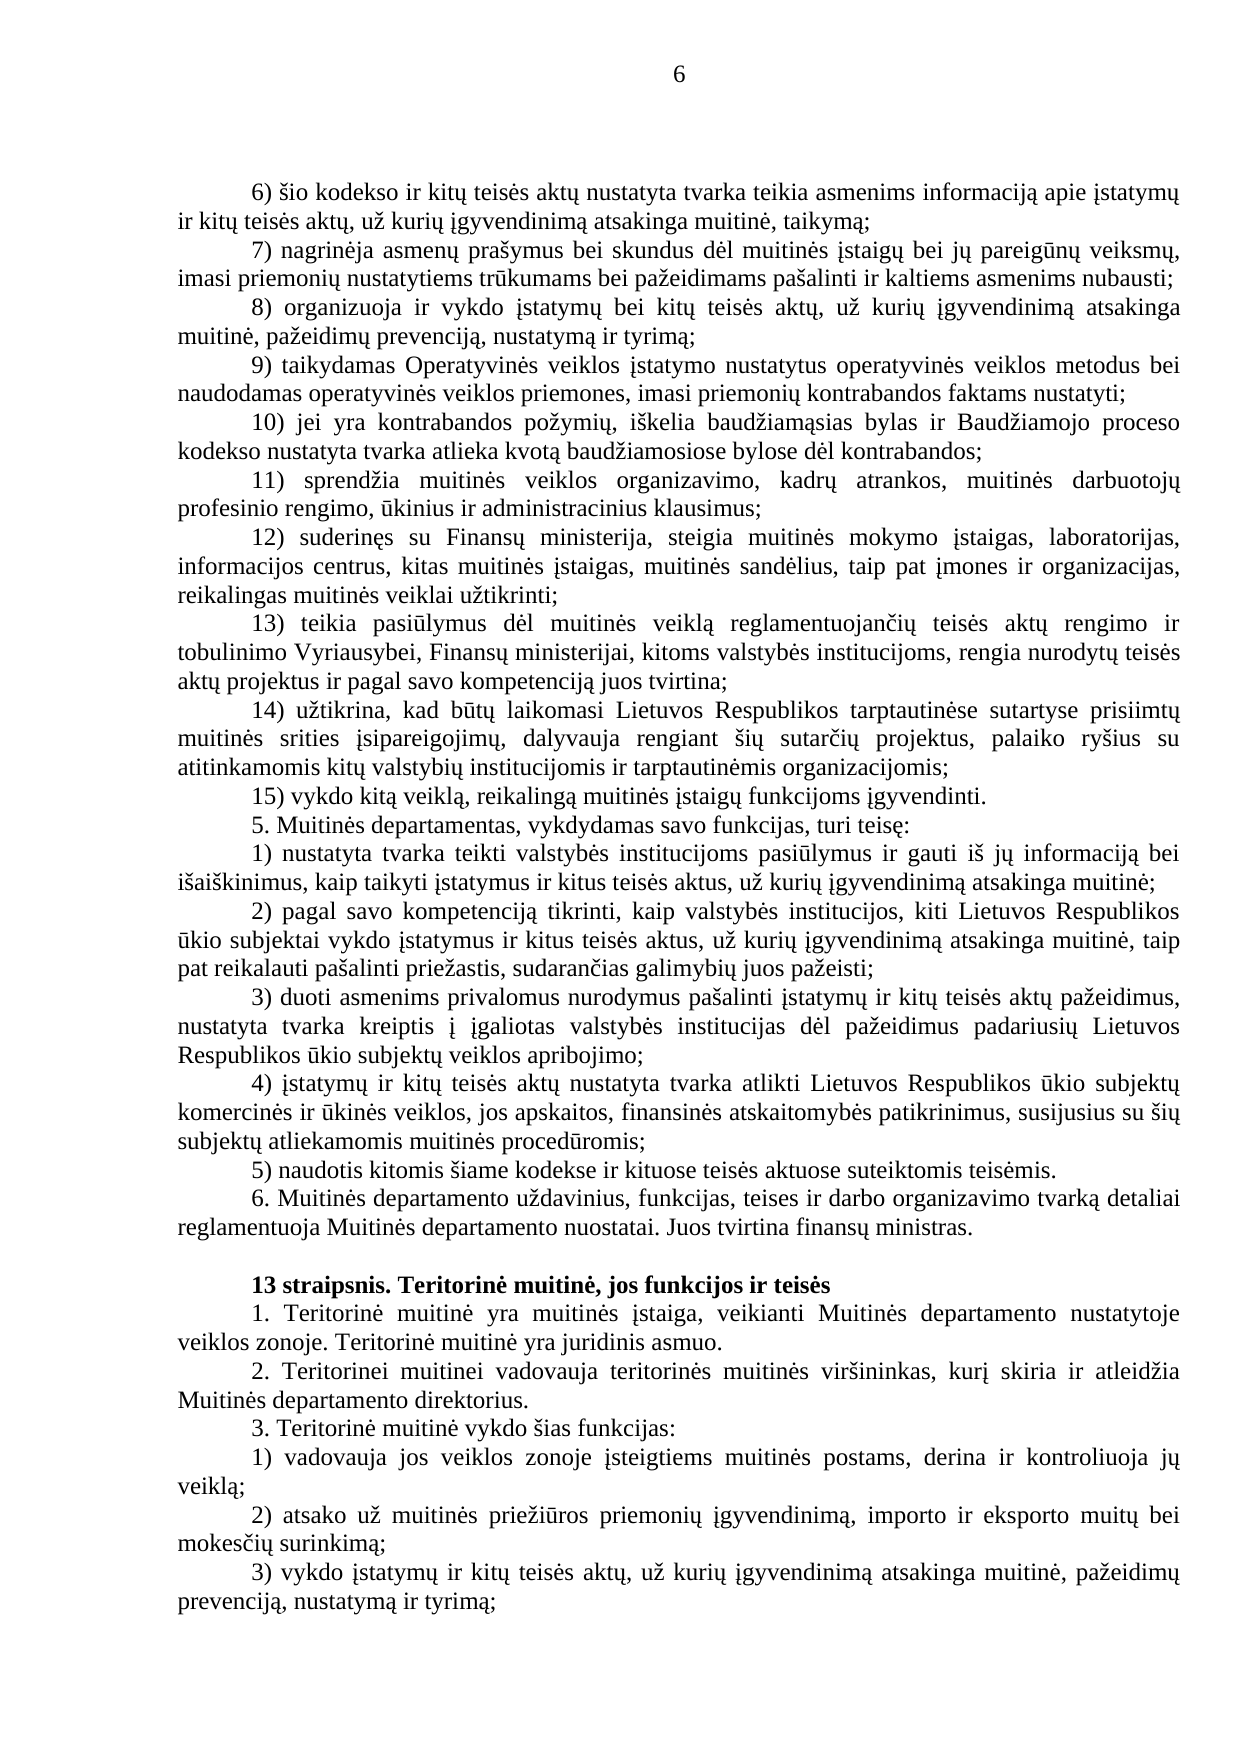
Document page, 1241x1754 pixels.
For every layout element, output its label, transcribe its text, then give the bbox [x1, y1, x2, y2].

text 10) jei yra kontrabandos požymių, iškelia baudžiamąsias bylas ir Baudžiamojo proceso kodekso nustatyta tvarka atlieka kvotą baudžiamosiose bylose dėl kontrabandos; [177, 407, 1181, 465]
text 3. Teritorinė muitinė vykdo šias funkcijas: [177, 1413, 1181, 1442]
text 14) užtikrina, kad būtų laikomasi Lietuvos Respublikos tarptautinėse sutartyse prisiimtų muitinės srities įsipareigojimų, dalyvauja rengiant šių sutarčių projektus, palaiko ryšius su atitinkamomis kitų valstybių institucijomis ir tarptautinėmis organizacijomis; [177, 695, 1181, 781]
text 2. Teritorinei muitinei vadovauja teritorinės muitinės viršininkas, kurį skiria ir atleidžia Muitinės departamento direktorius. [177, 1356, 1181, 1413]
text 11) sprendžia muitinės veiklos organizavimo, kadrų atrankos, muitinės darbuotojų profesinio rengimo, ūkinius ir administracinius klausimus; [177, 465, 1181, 522]
text 6) šio kodekso ir kitų teisės aktų nustatyta tvarka teikia asmenims informaciją apie įstatymų ir kitų teisės aktų, už kurių įgyvendinimą atsakinga muitinė, taikymą; [177, 177, 1181, 235]
text 1) vadovauja jos veiklos zonoje įsteigtiems muitinės postams, derina ir kontroliuoja jų veiklą; [177, 1442, 1181, 1500]
text 12) suderinęs su Finansų ministerija, steigia muitinės mokymo įstaigas, laboratorijas, informacijos centrus, kitas muitinės įstaigas, muitinės sandėlius, taip pat įmones ir organizacijas, reikalingas muitinės veiklai užtikrinti; [177, 522, 1181, 608]
text 3) vykdo įstatymų ir kitų teisės aktų, už kurių įgyvendinimą atsakinga muitinė, pažeidimų prevenciją, nustatymą ir tyrimą; [177, 1557, 1181, 1615]
text 5. Muitinės departamentas, vykdydamas savo funkcijas, turi teisę: [177, 810, 1181, 838]
text 1) nustatyta tvarka teikti valstybės institucijoms pasiūlymus ir gauti iš jų informaciją bei išaiškinimus, kaip taikyti įstatymus ir kitus teisės aktus, už kurių įgyvendinimą atsakinga muitinė; [177, 838, 1181, 896]
text 2) pagal savo kompetenciją tikrinti, kaip valstybės institucijos, kiti Lietuvos Respublikos ūkio subjektai vykdo įstatymus ir kitus teisės aktus, už kurių įgyvendinimą atsakinga muitinė, taip pat reikalauti pašalinti priežastis, sudarančias galimybių juos pažeisti; [177, 896, 1181, 982]
text 4) įstatymų ir kitų teisės aktų nustatyta tvarka atlikti Lietuvos Respublikos ūkio subjektų komercinės ir ūkinės veiklos, jos apskaitos, finansinės atskaitomybės patikrinimus, susijusius su šių subjektų atliekamomis muitinės procedūromis; [177, 1068, 1181, 1155]
text 5) naudotis kitomis šiame kodekse ir kituose teisės aktuose suteiktomis teisėmis. [177, 1155, 1181, 1183]
text 9) taikydamas Operatyvinės veiklos įstatymo nustatytus operatyvinės veiklos metodus bei naudodamas operatyvinės veiklos priemones, imasi priemonių kontrabandos faktams nustatyti; [177, 350, 1181, 407]
text 3) duoti asmenims privalomus nurodymus pašalinti įstatymų ir kitų teisės aktų pažeidimus, nustatyta tvarka kreiptis į įgaliotas valstybės institucijas dėl pažeidimus padariusių Lietuvos Respublikos ūkio subjektų veiklos apribojimo; [177, 982, 1181, 1068]
text 8) organizuoja ir vykdo įstatymų bei kitų teisės aktų, už kurių įgyvendinimą atsakinga muitinė, pažeidimų prevenciją, nustatymą ir tyrimą; [177, 292, 1181, 350]
text 13) teikia pasiūlymus dėl muitinės veiklą reglamentuojančių teisės aktų rengimo ir tobulinimo Vyriausybei, Finansų ministerijai, kitoms valstybės institucijoms, rengia nurodytų teisės aktų projektus ir pagal savo kompetenciją juos tvirtina; [177, 608, 1181, 695]
text 1. Teritorinė muitinė yra muitinės įstaiga, veikianti Muitinės departamento nustatytoje veiklos zonoje. Teritorinė muitinė yra juridinis asmuo. [177, 1298, 1181, 1356]
text 6. Muitinės departamento uždavinius, funkcijas, teises ir darbo organizavimo tvarką detaliai reglamentuoja Muitinės departamento nuostatai. Juos tvirtina finansų ministras. [177, 1183, 1181, 1241]
text 13 straipsnis. Teritorinė muitinė, jos funkcijos ir teisės [177, 1270, 1181, 1298]
text 2) atsako už muitinės priežiūros priemonių įgyvendinimą, importo ir eksporto muitų bei mokesčių surinkimą; [177, 1500, 1181, 1557]
text 7) nagrinėja asmenų prašymus bei skundus dėl muitinės įstaigų bei jų pareigūnų veiksmų, imasi priemonių nustatytiems trūkumams bei pažeidimams pašalinti ir kaltiems asmenims nubausti; [177, 235, 1181, 292]
text 15) vykdo kitą veiklą, reikalingą muitinės įstaigų funkcijoms įgyvendinti. [177, 781, 1181, 810]
